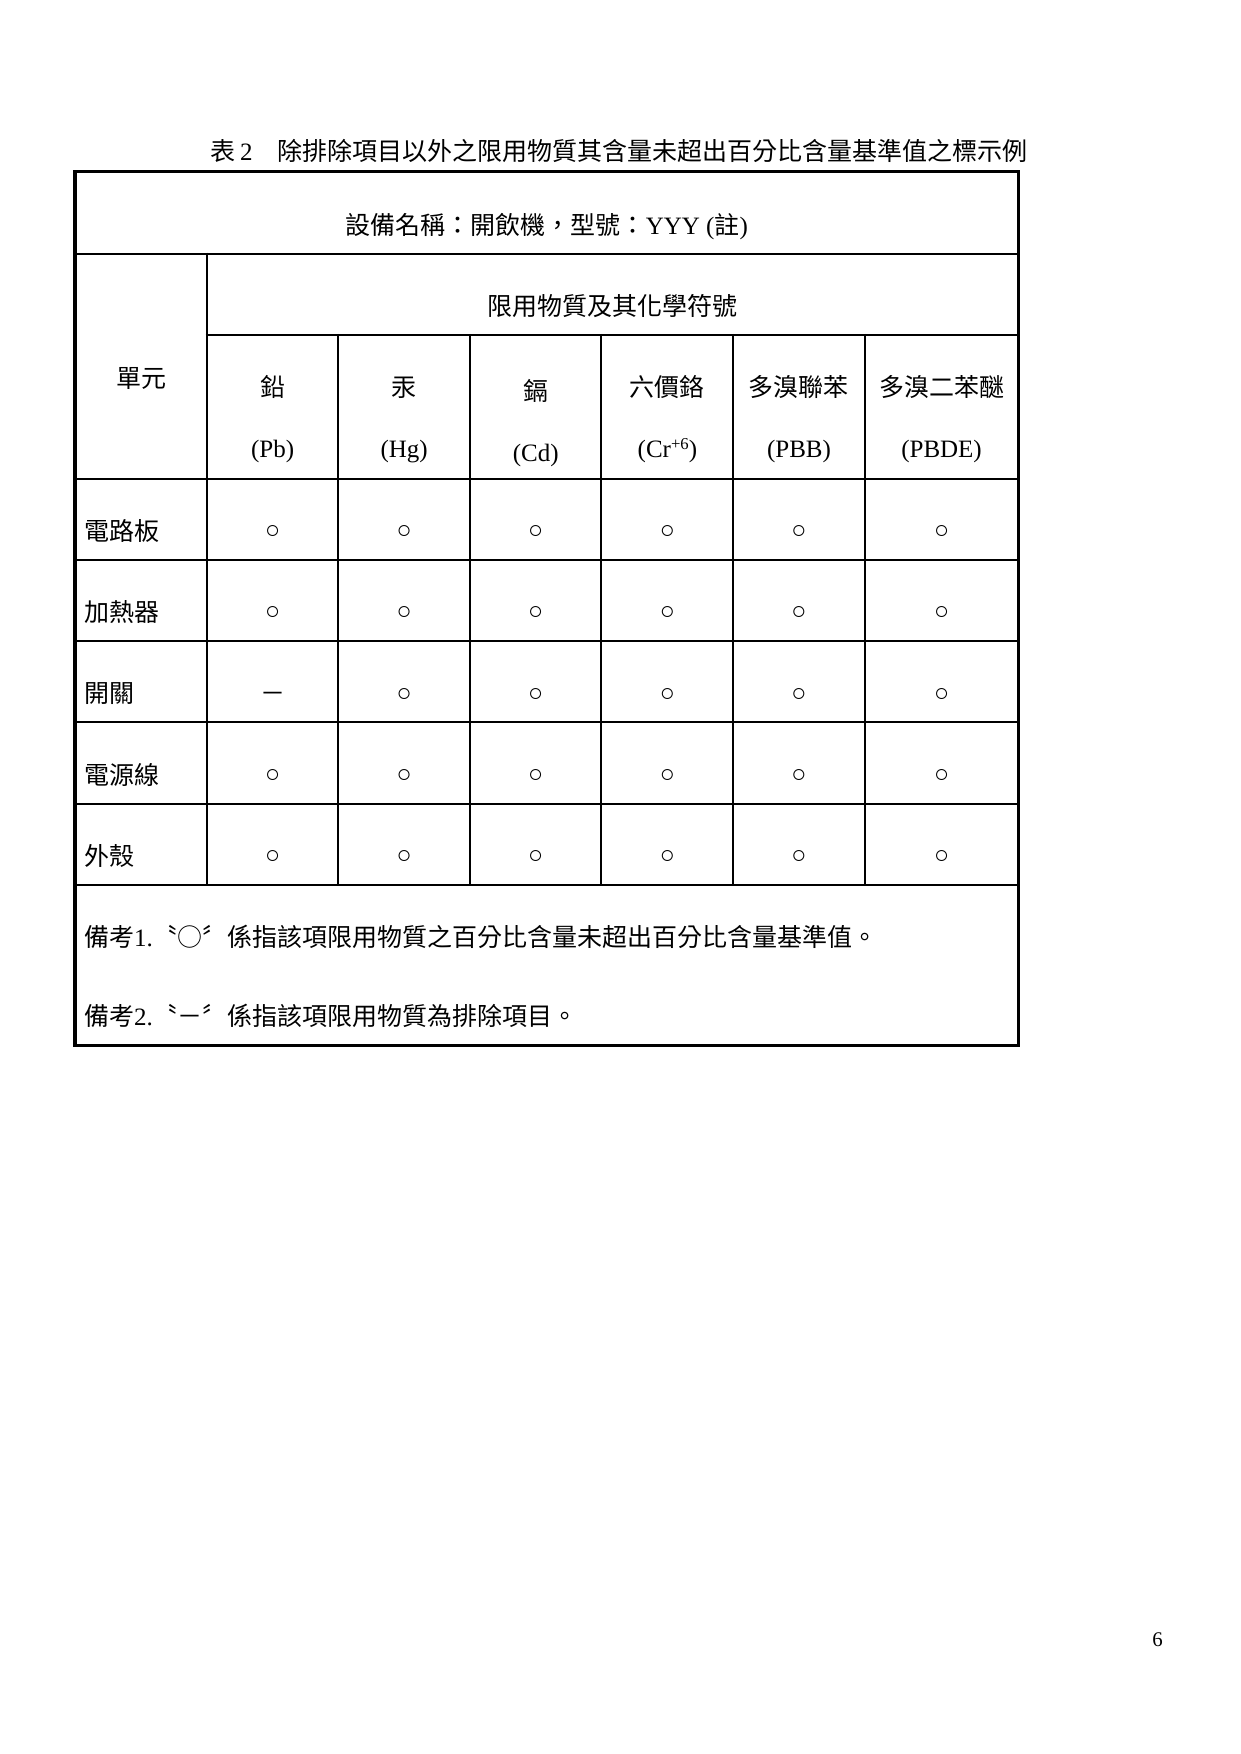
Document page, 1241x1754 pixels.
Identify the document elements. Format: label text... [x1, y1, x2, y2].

table_cell 開關 [77, 642, 206, 721]
table_cell ○ [734, 723, 864, 802]
table_cell ○ [339, 561, 469, 640]
table_cell ○ [471, 642, 600, 721]
table_cell ○ [602, 561, 732, 640]
table_cell ○ [208, 561, 337, 640]
table_cell ○ [602, 642, 732, 721]
table_cell ○ [866, 561, 1017, 640]
table_cell ○ [866, 480, 1017, 559]
table_cell 限用物質及其化學符號 [208, 255, 1017, 334]
table_cell ○ [208, 480, 337, 559]
table_cell 單元 [77, 255, 206, 477]
table_cell ○ [208, 805, 337, 884]
text 表2 除排除項目以外之限用物質其含量未超出百分比含量基準值之標示例 [75, 108, 1162, 170]
table_cell 六價鉻(Cr+6) [602, 336, 732, 477]
table_cell ○ [471, 480, 600, 559]
table_cell ○ [471, 805, 600, 884]
table_cell ○ [866, 642, 1017, 721]
table_cell ○ [734, 642, 864, 721]
table_cell ○ [339, 642, 469, 721]
table_cell 備考1.〝○〞係指該項限用物質之百分比含量未超出百分比含量基準值。 備考2.〝－〞係指該項限用物質為排除項目。 [77, 886, 1017, 1044]
table_cell 汞 (Hg) [339, 336, 469, 477]
table_cell ○ [866, 723, 1017, 802]
table_cell ○ [471, 561, 600, 640]
table_cell ○ [602, 480, 732, 559]
table_cell ○ [734, 561, 864, 640]
table_cell ○ [208, 723, 337, 802]
table_cell ○ [471, 723, 600, 802]
table_cell ○ [866, 805, 1017, 884]
table_cell 加熱器 [77, 561, 206, 640]
table_cell － [208, 642, 337, 721]
table_cell 電路板 [77, 480, 206, 559]
table_cell 鎘 (Cd) [471, 336, 600, 477]
table_cell 電源線 [77, 723, 206, 802]
table_cell 多溴聯苯(PBB) [734, 336, 864, 477]
table_cell ○ [339, 723, 469, 802]
table_cell ○ [734, 805, 864, 884]
table_header 設備名稱：開飲機，型號：YYY (註) [77, 173, 1017, 252]
table_cell 外殼 [77, 805, 206, 884]
table_cell ○ [602, 805, 732, 884]
table_cell 鉛 (Pb) [208, 336, 337, 477]
table_cell 多溴二苯醚(PBDE) [866, 336, 1017, 477]
table_cell ○ [339, 480, 469, 559]
table_cell ○ [339, 805, 469, 884]
table_cell ○ [602, 723, 732, 802]
table_cell ○ [734, 480, 864, 559]
